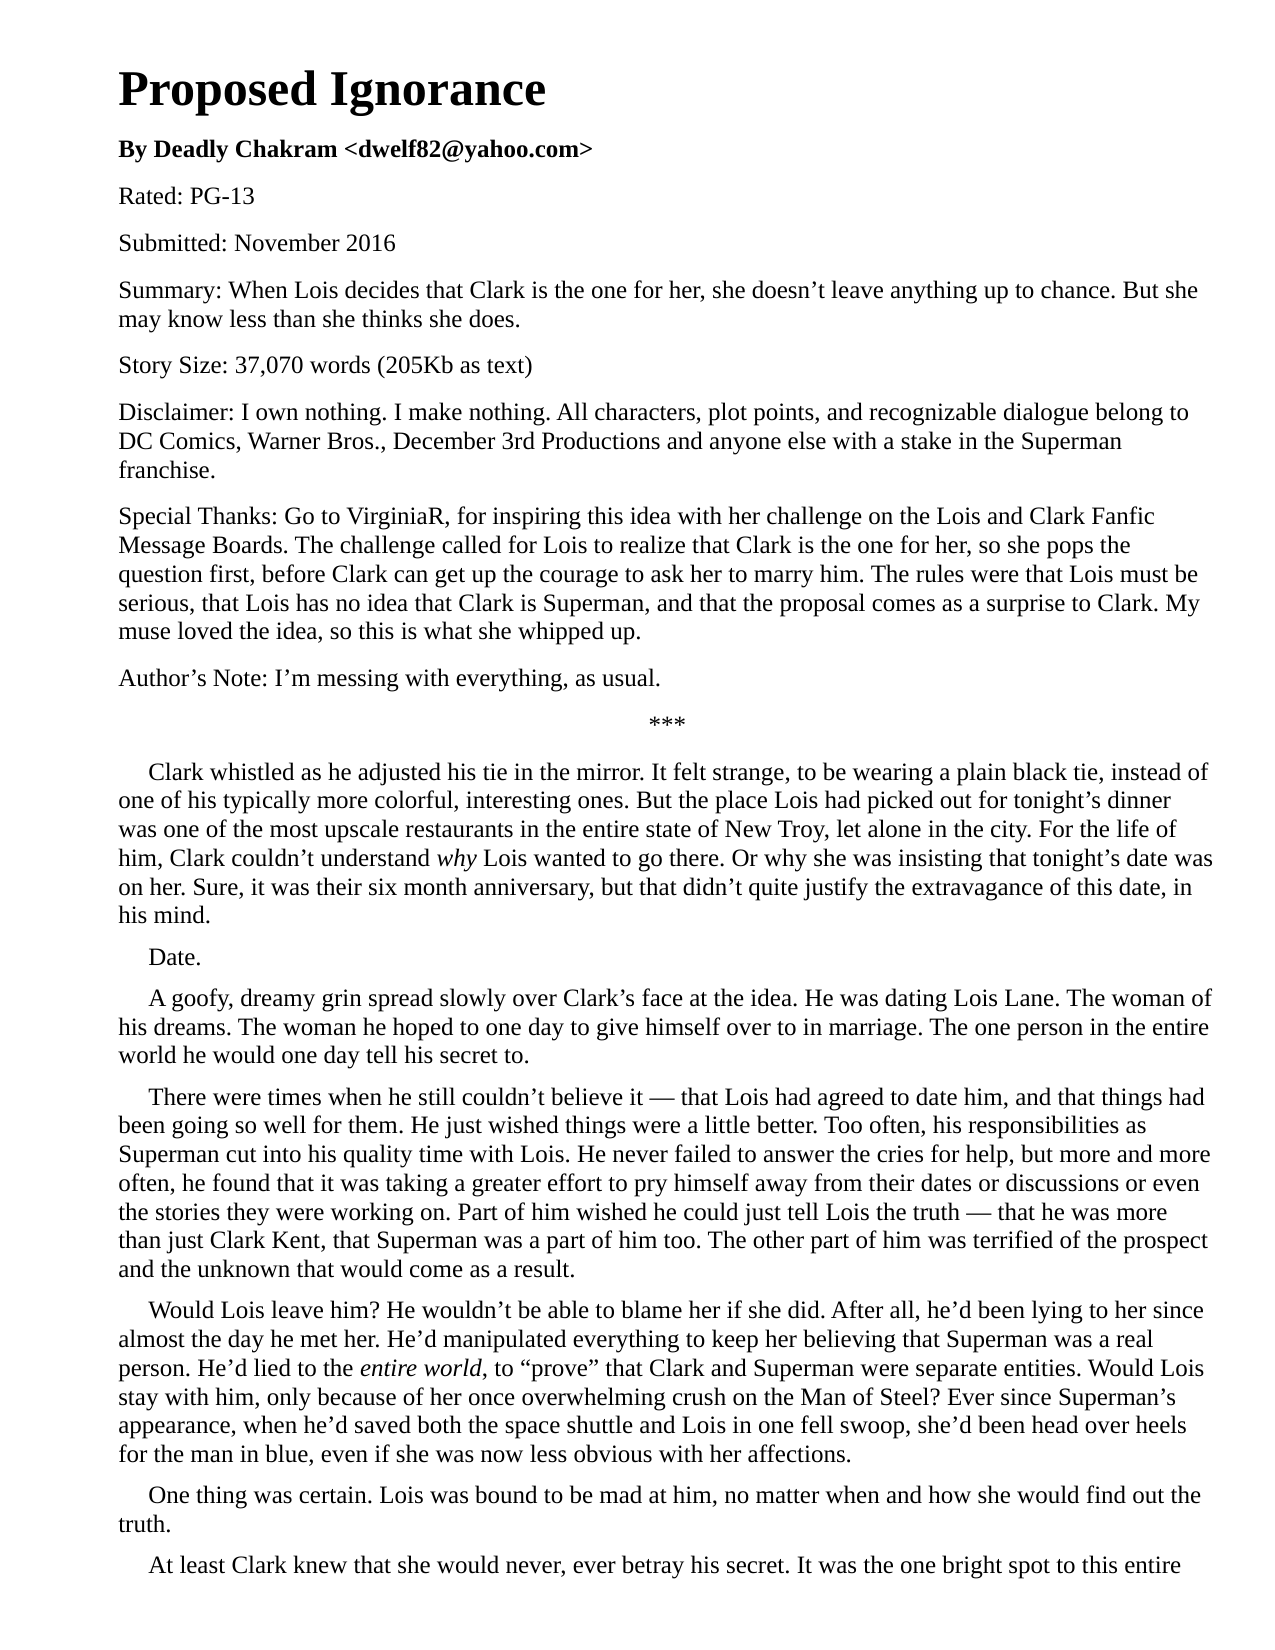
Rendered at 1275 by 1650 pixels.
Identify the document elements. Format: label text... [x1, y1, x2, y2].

text Special Thanks: Go to VirginiaR, for inspiring this idea with her challenge on the Lois and Clark Fanfic Message Boards. The challenge called for Lois to realize that Clark is the one for her, so she pops the question first, before Clark can get up the courage to ask her to marry him. The rules were that Lois must be serious, that Lois has no idea that Clark is Superman, and that the proposal comes as a surprise to Clark. My muse loved the idea, so this is what she whipped up. [118, 501, 1216, 645]
text Story Size: 37,070 words (205Kb as text) [118, 350, 1216, 379]
text *** [118, 710, 1216, 739]
text Would Lois leave him? He wouldn’t be able to blame her if she did. After all, he’d been lying to her since almost the day he met her. He’d manipulated everything to keep her believing that Superman was a real person. He’d lied to the entire world, to “prove” that Clark and Superman were separate entities. Would Lois stay with him, only because of her once overwhelming crush on the Man of Steel? Ever since Superman’s appearance, when he’d saved both the space shuttle and Lois in one fell swoop, she’d been head over heels for the man in blue, even if she was now less obvious with her affections. [118, 1296, 1216, 1468]
text There were times when he still couldn’t believe it — that Lois had agreed to date him, and that things had been going so well for them. He just wished things were a little better. Too often, his responsibilities as Superman cut into his quality time with Lois. He never failed to answer the cries for help, but more and more often, he found that it was taking a greater effort to pry himself away from their dates or discussions or even the stories they were working on. Part of him wished he could just tell Lois the truth — that he was more than just Clark Kent, that Superman was a part of him too. The other part of him was terrified of the prospect and the unknown that would come as a result. [118, 1082, 1216, 1283]
text Rated: PG-13 [118, 181, 1216, 210]
text Submitted: November 2016 [118, 228, 1216, 257]
text At least Clark knew that she would never, ever betray his secret. It was the one bright spot to this entire [118, 1551, 1216, 1579]
subtitle Proposed Ignorance [118, 59, 1216, 117]
text Clark whistled as he adjusted his tie in the mirror. It felt strange, to be wearing a plain black tie, instead of one of his typically more colorful, interesting ones. But the place Lois had picked out for tonight’s dinner was one of the most upscale restaurants in the entire state of New Troy, let alone in the city. For the life of him, Clark couldn’t understand why Lois wanted to go there. Or why she was insisting that tonight’s date was on her. Sure, it was their six month anniversary, but that didn’t quite justify the extravagance of this date, in his mind. [118, 757, 1216, 929]
text One thing was certain. Lois was bound to be mad at him, no matter when and how she would find out the truth. [118, 1481, 1216, 1538]
text A goofy, dreamy grin spread slowly over Clark’s face at the idea. He was dating Lois Lane. The woman of his dreams. The woman he hoped to one day to give himself over to in marriage. The one person in the entire world he would one day tell his secret to. [118, 983, 1216, 1069]
text Author’s Note: I’m messing with everything, as usual. [118, 663, 1216, 692]
text Summary: When Lois decides that Clark is the one for her, she doesn’t leave anything up to chance. But she may know less than she thinks she does. [118, 275, 1216, 332]
text Date. [118, 942, 1216, 971]
text By Deadly Chakram <dwelf82@yahoo.com> [118, 134, 1216, 163]
text Disclaimer: I own nothing. I make nothing. All characters, plot points, and recognizable dialogue belong to DC Comics, Warner Bros., December 3rd Productions and anyone else with a stake in the Superman franchise. [118, 397, 1216, 483]
